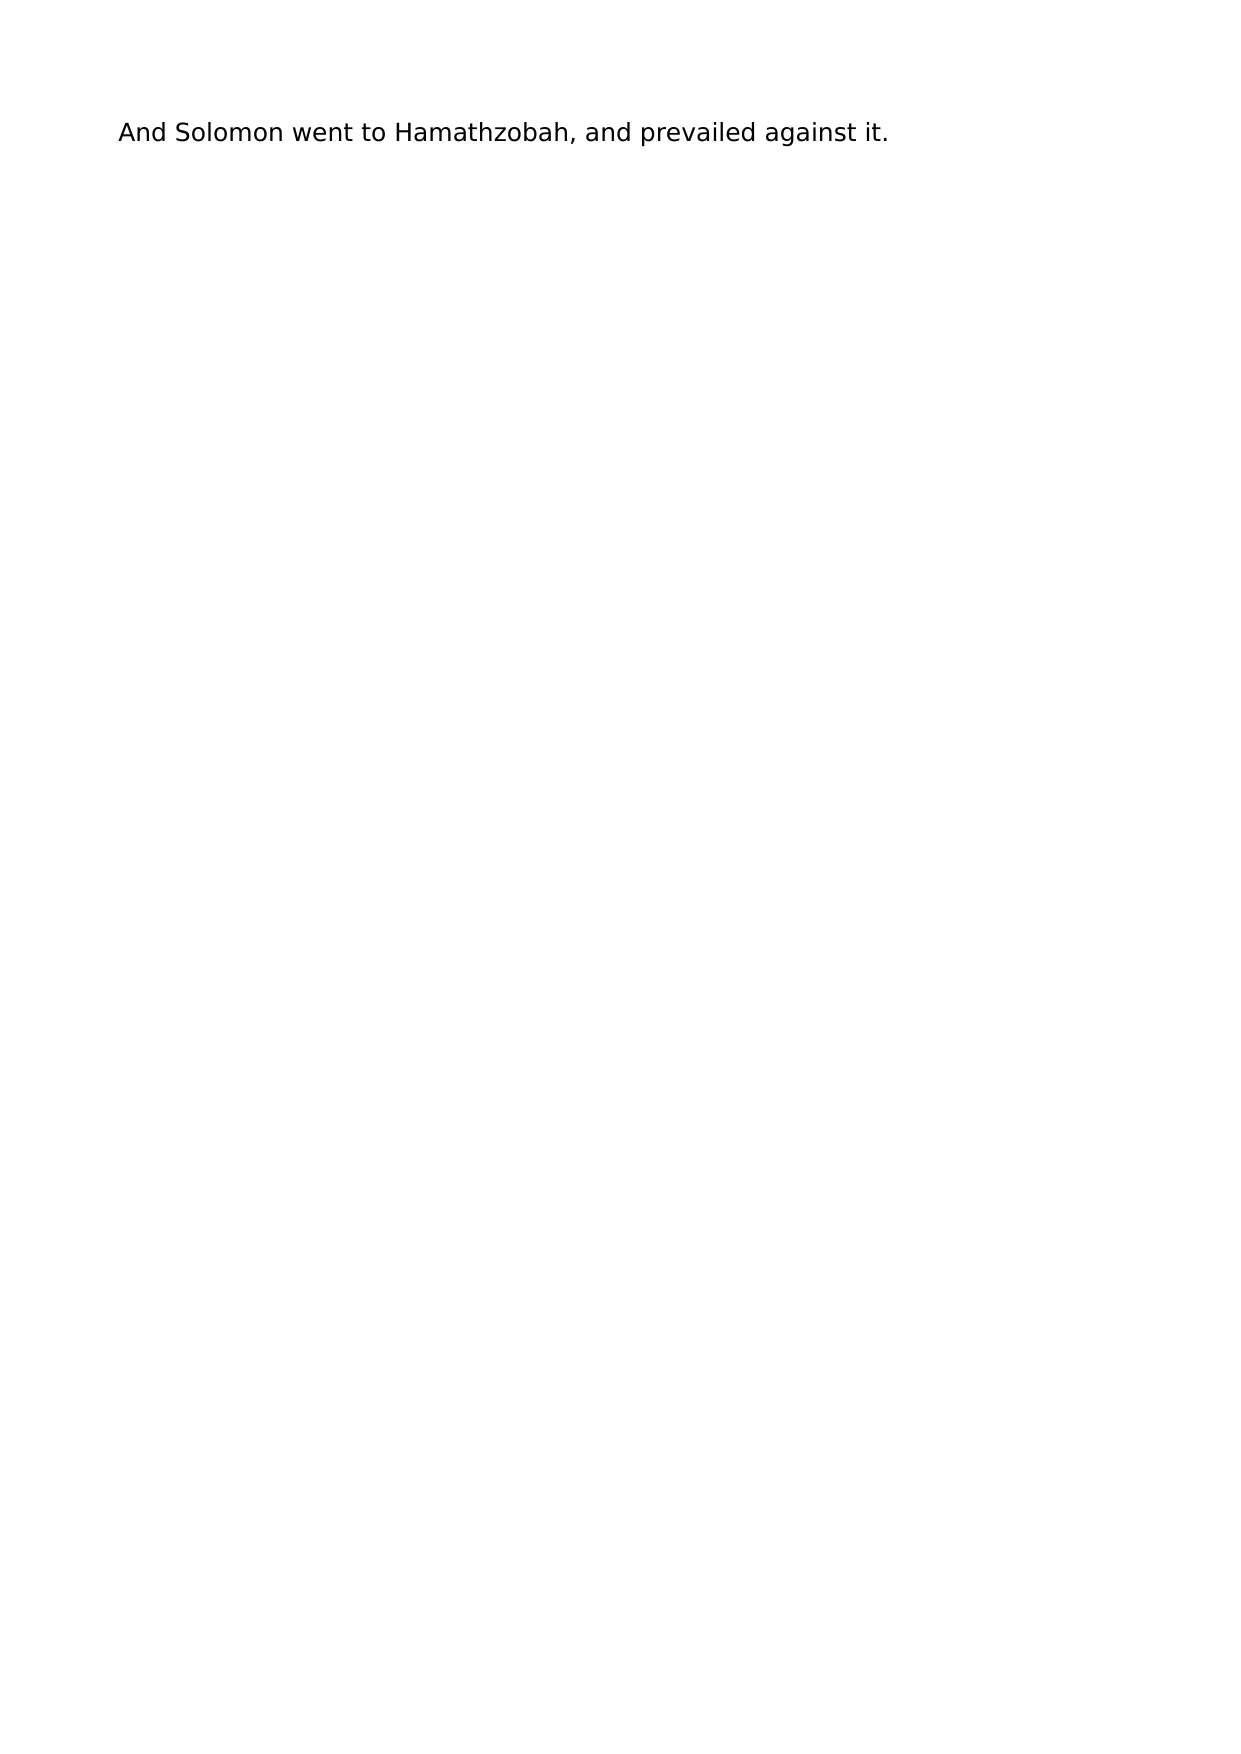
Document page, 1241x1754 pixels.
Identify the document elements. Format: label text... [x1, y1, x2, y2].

text And Solomon went to Hamathzobah, and prevailed against it. [118, 118, 1122, 147]
